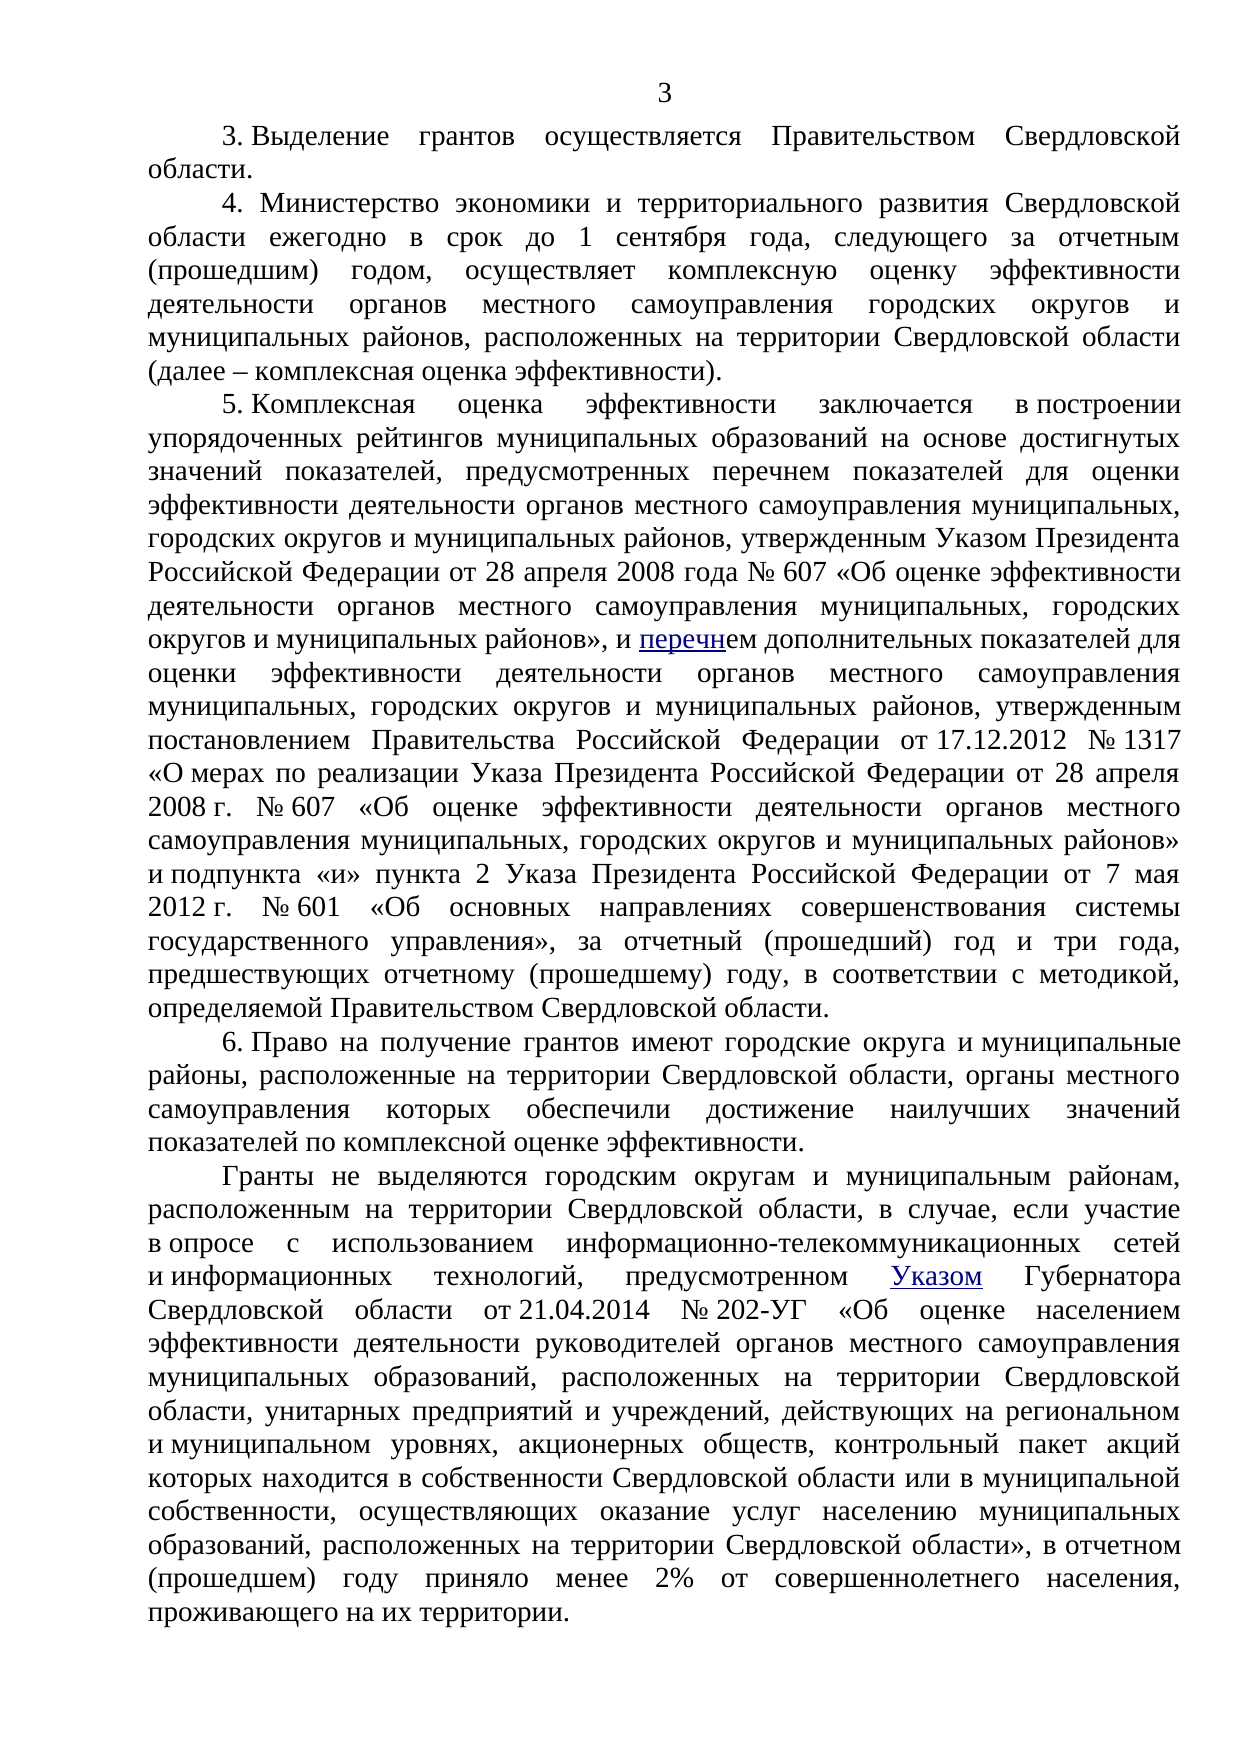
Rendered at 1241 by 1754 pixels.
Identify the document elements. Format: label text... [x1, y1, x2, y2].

text 4. Министерство экономики и территориального развития Свердловской области ежегодно в срок до 1 сентября года, следующего за отчетным (прошедшим) годом, осуществляет комплексную оценку эффективности деятельности органов местного самоуправления городских округов и муниципальных районов, расположенных на территории Свердловской области (далее – комплексная оценка эффективности). [148, 185, 1181, 386]
text 6. Право на получение грантов имеют городские округа и муниципальные районы, расположенные на территории Свердловской области, органы местного самоуправления которых обеспечили достижение наилучших значений показателей по комплексной оценке эффективности. [148, 1024, 1181, 1158]
text 3. Выделение грантов осуществляется Правительством Свердловской области. [148, 118, 1181, 185]
text Гранты не выделяются городским округам и муниципальным районам, расположенным на территории Свердловской области, в случае, если участие в опросе с использованием информационно-телекоммуникационных сетей и информационных технологий, предусмотренном Указом Губернатора Свердловской области от 21.04.2014 № 202-УГ «Об оценке населением эффективности деятельности руководителей органов местного самоуправления муниципальных образований, расположенных на территории Свердловской области, унитарных предприятий и учреждений, действующих на региональном и муниципальном уровнях, акционерных обществ, контрольный пакет акций которых находится в собственности Свердловской области или в муниципальной собственности, осуществляющих оказание услуг населению муниципальных образований, расположенных на территории Свердловской области», в отчетном (прошедшем) году приняло менее 2% от совершеннолетнего населения, проживающего на их территории. [148, 1158, 1181, 1627]
text 5. Комплексная оценка эффективности заключается в построении упорядоченных рейтингов муниципальных образований на основе достигнутых значений показателей, предусмотренных перечнем показателей для оценки эффективности деятельности органов местного самоуправления муниципальных, городских округов и муниципальных районов, утвержденным Указом Президента Российской Федерации от 28 апреля 2008 года № 607 «Об оценке эффективности деятельности органов местного самоуправления муниципальных, городских округов и муниципальных районов», и перечнем дополнительных показателей для оценки эффективности деятельности органов местного самоуправления муниципальных, городских округов и муниципальных районов, утвержденным постановлением Правительства Российской Федерации от 17.12.2012 № 1317 «О мерах по реализации Указа Президента Российской Федерации от 28 апреля 2008 г. № 607 «Об оценке эффективности деятельности органов местного самоуправления муниципальных, городских округов и муниципальных районов» и подпункта «и» пункта 2 Указа Президента Российской Федерации от 7 мая 2012 г. № 601 «Об основных направлениях совершенствования системы государственного управления», за отчетный (прошедший) год и три года, предшествующих отчетному (прошедшему) году, в соответствии с методикой, определяемой Правительством Свердловской области. [148, 386, 1181, 1024]
